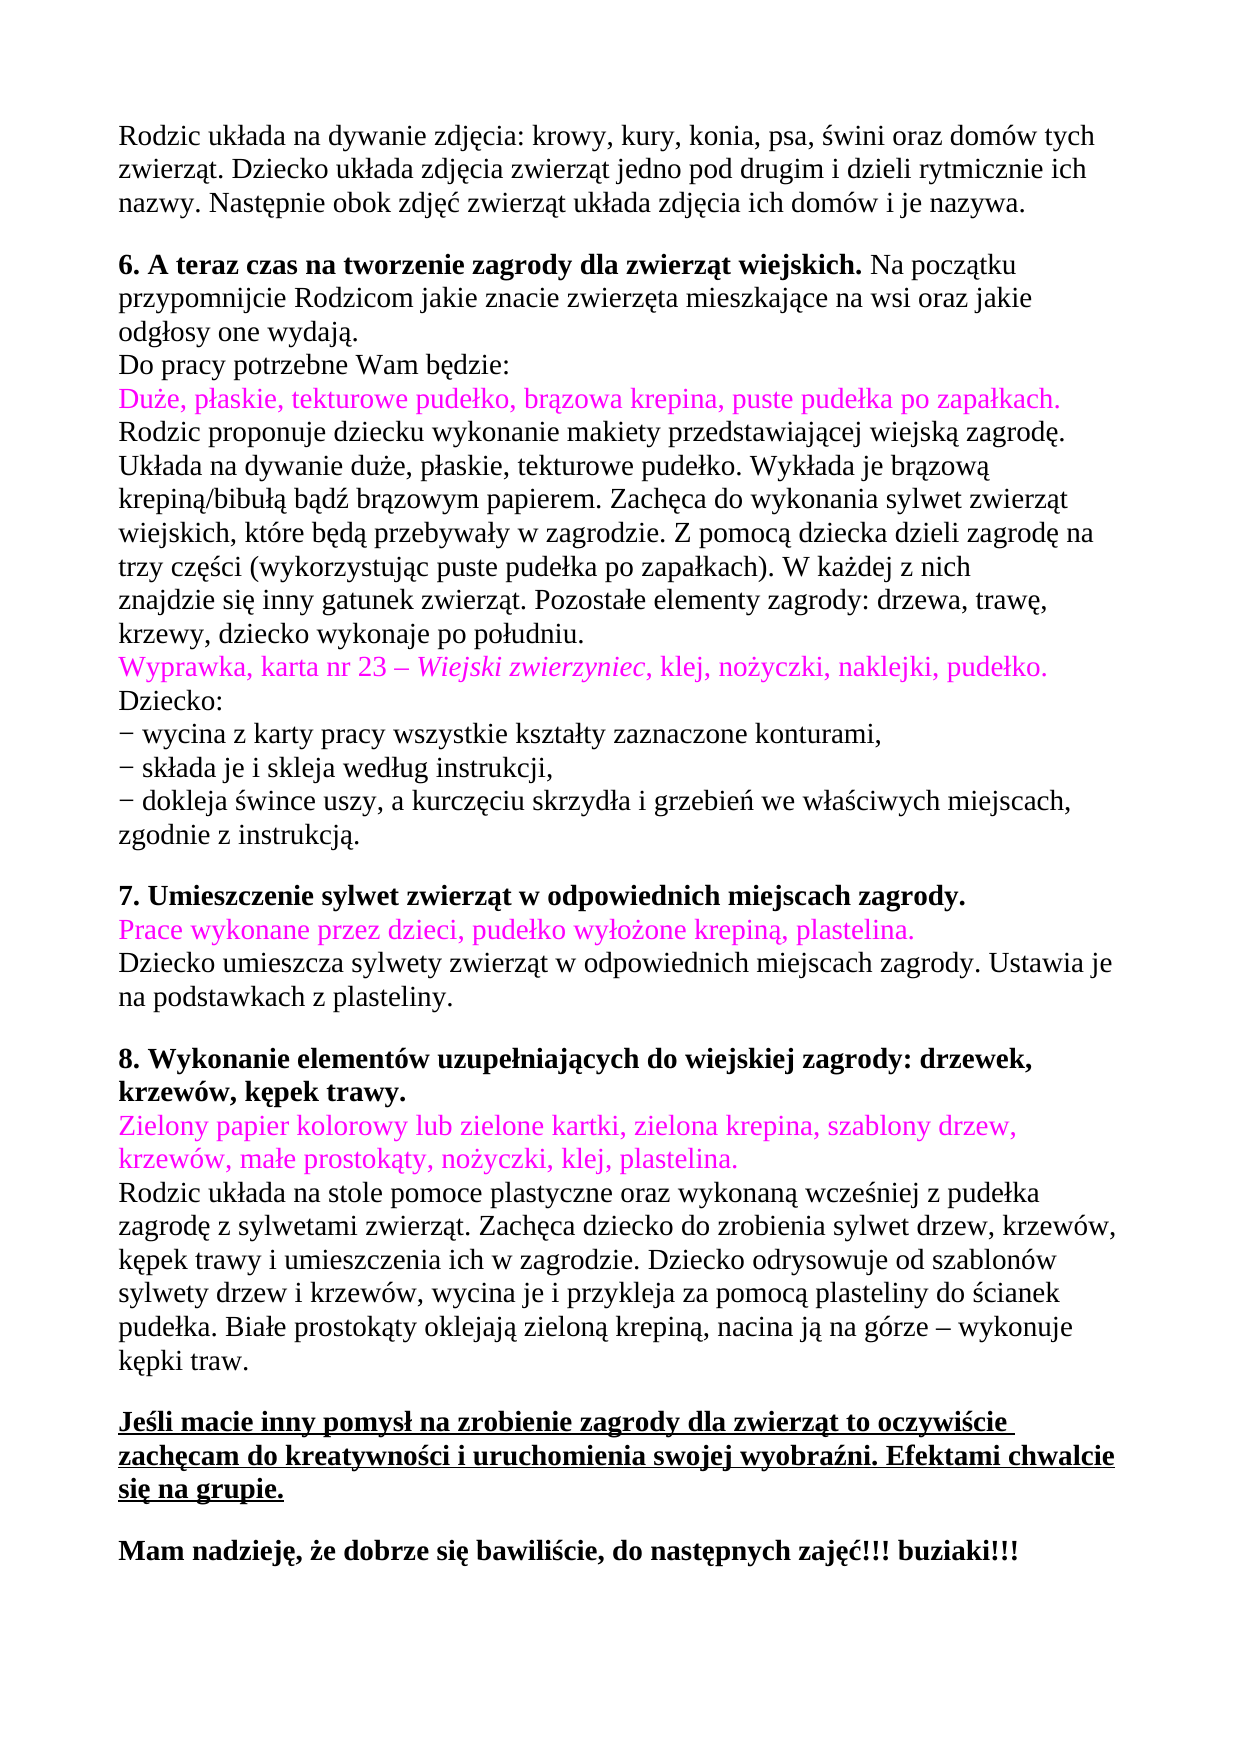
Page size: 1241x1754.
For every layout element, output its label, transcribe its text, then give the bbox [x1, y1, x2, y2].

text − składa je i skleja według instrukcji, [118, 750, 1122, 783]
text 8. Wykonanie elementów uzupełniających do wiejskiej zagrody: drzewek, krzewów, kępek trawy. [118, 1041, 1122, 1108]
text znajdzie się inny gatunek zwierząt. Pozostałe elementy zagrody: drzewa, trawę, krzewy, dziecko wykonaje po południu. [118, 582, 1122, 649]
text − wycina z karty pracy wszystkie kształty zaznaczone konturami, [118, 716, 1122, 750]
text Do pracy potrzebne Wam będzie: [118, 347, 1122, 381]
text Rodzic układa na dywanie zdjęcia: krowy, kury, konia, psa, świni oraz domów tych zwierząt. Dziecko układa zdjęcia zwierząt jedno pod drugim i dzieli rytmicznie ich nazwy. Następnie obok zdjęć zwierząt układa zdjęcia ich domów i je nazywa. [118, 118, 1122, 219]
text Zielony papier kolorowy lub zielone kartki, zielona krepina, szablony drzew, krzewów, małe prostokąty, nożyczki, klej, plastelina. [118, 1108, 1122, 1175]
text Jeśli macie inny pomysł na zrobienie zagrody dla zwierząt to oczywiście zachęcam do kreatywności i uruchomienia swojej wyobraźni. Efektami chwalcie się na grupie. [118, 1404, 1122, 1505]
text 7. Umieszczenie sylwet zwierząt w odpowiednich miejscach zagrody. [118, 878, 1122, 912]
text Dziecko: [118, 683, 1122, 716]
text Rodzic proponuje dziecku wykonanie makiety przedstawiającej wiejską zagrodę. Układa na dywanie duże, płaskie, tekturowe pudełko. Wykłada je brązową krepiną/bibułą bądź brązowym papierem. Zachęca do wykonania sylwet zwierząt wiejskich, które będą przebywały w zagrodzie. Z pomocą dziecka dzieli zagrodę na trzy części (wykorzystując puste pudełka po zapałkach). W każdej z nich [118, 414, 1122, 582]
text Duże, płaskie, tekturowe pudełko, brązowa krepina, puste pudełka po zapałkach. [118, 381, 1122, 414]
text − dokleja śwince uszy, a kurczęciu skrzydła i grzebień we właściwych miejscach, zgodnie z instrukcją. [118, 783, 1122, 851]
text Wyprawka, karta nr 23 – Wiejski zwierzyniec, klej, nożyczki, naklejki, pudełko. [118, 649, 1122, 683]
text 6. A teraz czas na tworzenie zagrody dla zwierząt wiejskich. Na początku przypomnijcie Rodzicom jakie znacie zwierzęta mieszkające na wsi oraz jakie odgłosy one wydają. [118, 247, 1122, 347]
text Rodzic układa na stole pomoce plastyczne oraz wykonaną wcześniej z pudełka zagrodę z sylwetami zwierząt. Zachęca dziecko do zrobienia sylwet drzew, krzewów, kępek trawy i umieszczenia ich w zagrodzie. Dziecko odrysowuje od szablonów sylwety drzew i krzewów, wycina je i przykleja za pomocą plasteliny do ścianek pudełka. Białe prostokąty oklejają zieloną krepiną, nacina ją na górze – wykonuje kępki traw. [118, 1175, 1122, 1376]
text Dziecko umieszcza sylwety zwierząt w odpowiednich miejscach zagrody. Ustawia je na podstawkach z plasteliny. [118, 946, 1122, 1013]
text Mam nadzieję, że dobrze się bawiliście, do następnych zajęć!!! buziaki!!! [118, 1533, 1122, 1566]
text Prace wykonane przez dzieci, pudełko wyłożone krepiną, plastelina. [118, 912, 1122, 946]
